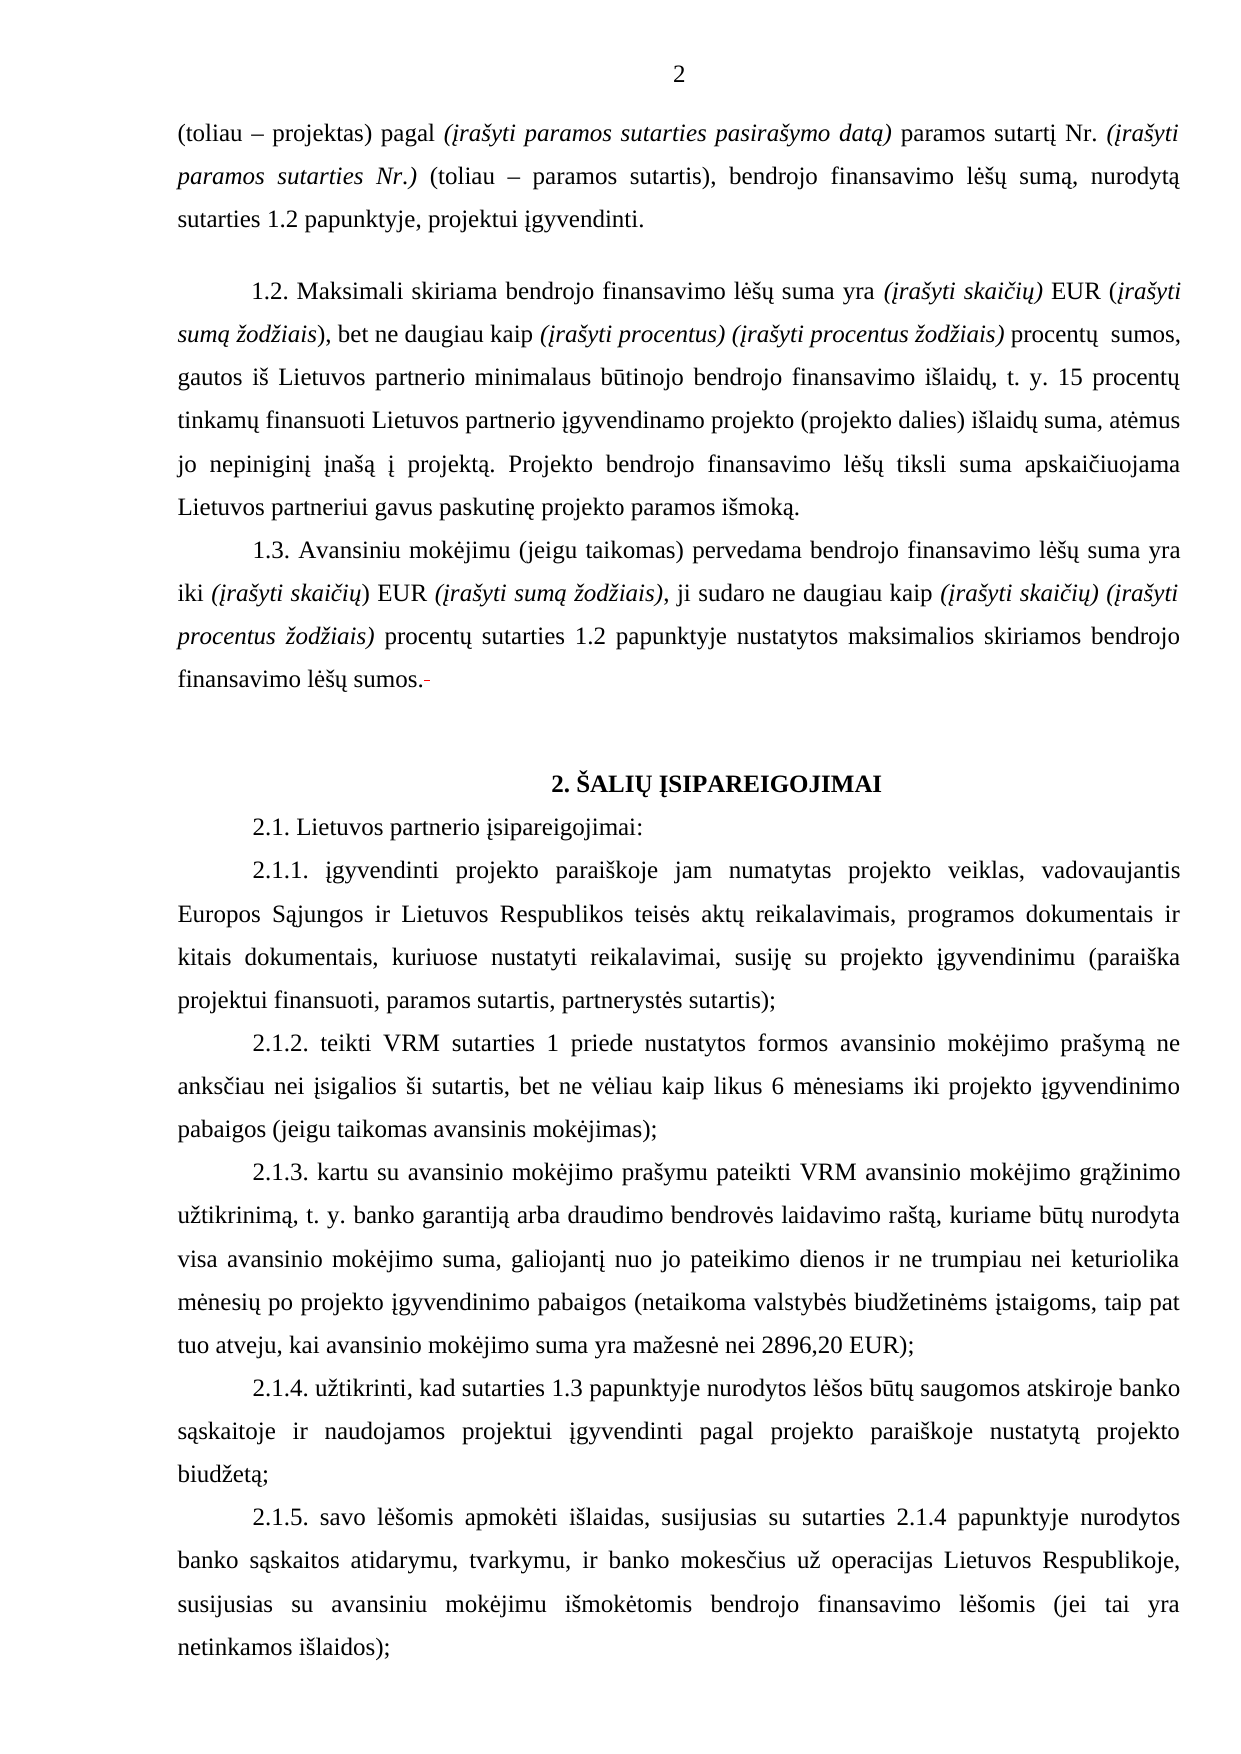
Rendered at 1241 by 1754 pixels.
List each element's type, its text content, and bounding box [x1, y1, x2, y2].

text 2.1.3. kartu su avansinio mokėjimo prašymu pateikti VRM avansinio mokėjimo grąžinimo užtikrinimą, t. y. banko garantiją arba draudimo bendrovės laidavimo raštą, kuriame būtų nurodyta visa avansinio mokėjimo suma, galiojantį nuo jo pateikimo dienos ir ne trumpiau nei keturiolika mėnesių po projekto įgyvendinimo pabaigos (netaikoma valstybės biudžetinėms įstaigoms, taip pat tuo atveju, kai avansinio mokėjimo suma yra mažesnė nei 2896,20 EUR); [177, 1157, 1181, 1359]
text 2.1.1. įgyvendinti projekto paraiškoje jam numatytas projekto veiklas, vadovaujantis Europos Sąjungos ir Lietuvos Respublikos teisės aktų reikalavimais, programos dokumentais ir kitais dokumentais, kuriuose nustatyti reikalavimai, susiję su projekto įgyvendinimu (paraiška projektui finansuoti, paramos sutartis, partnerystės sutartis); [177, 856, 1181, 1014]
text 2.1.5. savo lėšomis apmokėti išlaidas, susijusias su sutarties 2.1.4 papunktyje nurodytos banko sąskaitos atidarymu, tvarkymu, ir banko mokesčius už operacijas Lietuvos Respublikoje, susijusias su avansiniu mokėjimu išmokėtomis bendrojo finansavimo lėšomis (jei tai yra netinkamos išlaidos); [177, 1502, 1181, 1661]
text 2.1. Lietuvos partnerio įsipareigojimai: [177, 812, 1181, 841]
text 2.1.4. užtikrinti, kad sutarties 1.3 papunktyje nurodytos lėšos būtų saugomos atskiroje banko sąskaitoje ir naudojamos projektui įgyvendinti pagal projekto paraiškoje nustatytą projekto biudžetą; [177, 1373, 1181, 1488]
text 1.3. Avansiniu mokėjimu (jeigu taikomas) pervedama bendrojo finansavimo lėšų suma yra iki (įrašyti skaičių) EUR (įrašyti sumą žodžiais), ji sudaro ne daugiau kaip (įrašyti skaičių) (įrašyti procentus žodžiais) procentų sutarties 1.2 papunktyje nustatytos maksimalios skiriamos bendrojo finansavimo lėšų sumos. [177, 535, 1181, 693]
text 1.2. Maksimali skiriama bendrojo finansavimo lėšų suma yra (įrašyti skaičių) EUR (įrašyti sumą žodžiais), bet ne daugiau kaip (įrašyti procentus) (įrašyti procentus žodžiais) procentų sumos, gautos iš Lietuvos partnerio minimalaus būtinojo bendrojo finansavimo išlaidų, t. y. 15 procentų tinkamų finansuoti Lietuvos partnerio įgyvendinamo projekto (projekto dalies) išlaidų suma, atėmus jo nepiniginį įnašą į projektą. Projekto bendrojo finansavimo lėšų tiksli suma apskaičiuojama Lietuvos partneriui gavus paskutinę projekto paramos išmoką. [177, 276, 1181, 521]
text (toliau – projektas) pagal (įrašyti paramos sutarties pasirašymo datą) paramos sutartį Nr. (įrašyti paramos sutarties Nr.) (toliau – paramos sutartis), bendrojo finansavimo lėšų sumą, nurodytą sutarties 1.2 papunktyje, projektui įgyvendinti. [177, 118, 1181, 233]
text 2.1.2. teikti VRM sutarties 1 priede nustatytos formos avansinio mokėjimo prašymą ne anksčiau nei įsigalios ši sutartis, bet ne vėliau kaip likus 6 mėnesiams iki projekto įgyvendinimo pabaigos (jeigu taikomas avansinis mokėjimas); [177, 1028, 1181, 1143]
text 2. ŠALIŲ ĮSIPAREIGOJIMAI [177, 769, 1181, 798]
